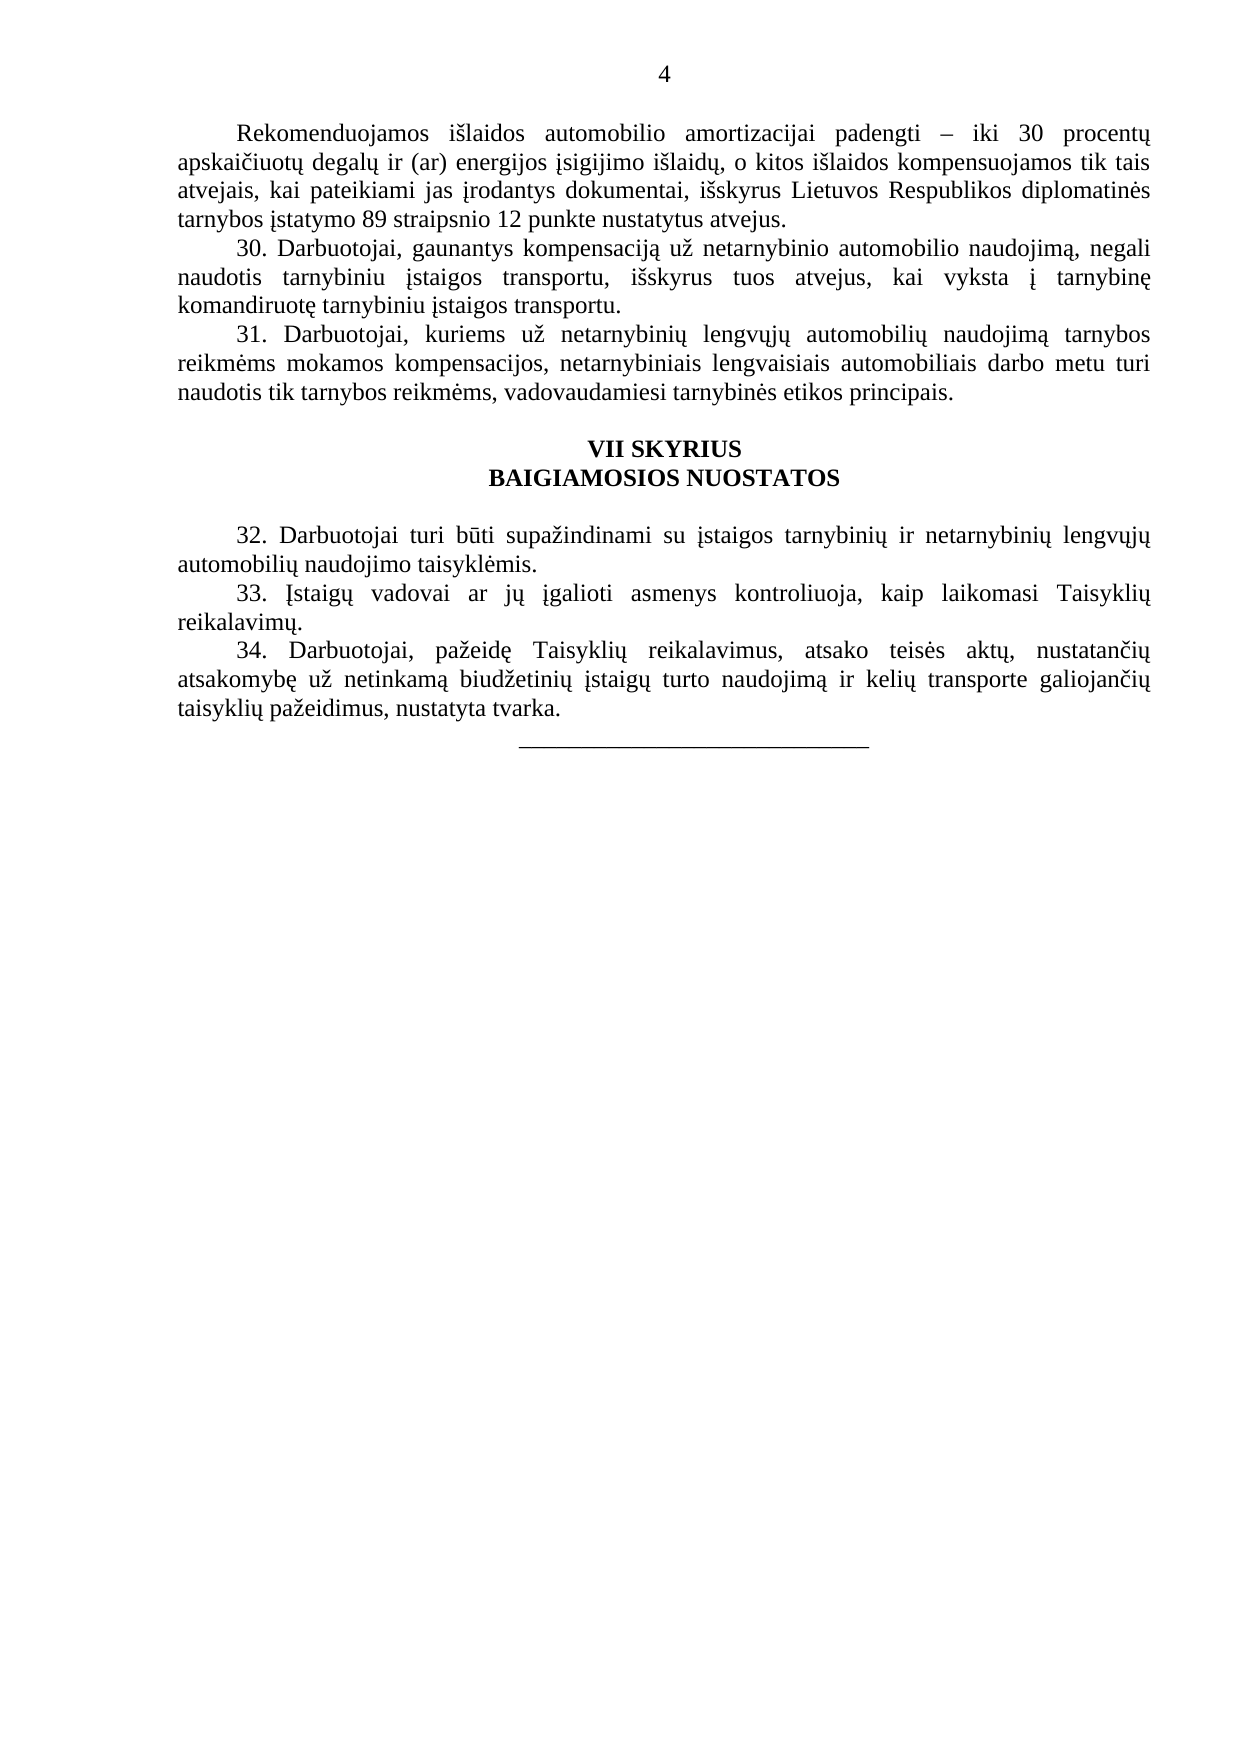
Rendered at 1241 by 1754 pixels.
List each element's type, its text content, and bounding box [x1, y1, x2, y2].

text Rekomenduojamos išlaidos automobilio amortizacijai padengti – iki 30 procentų apskaičiuotų degalų ir (ar) energijos įsigijimo išlaidų, o kitos išlaidos kompensuojamos tik tais atvejais, kai pateikiami jas įrodantys dokumentai, išskyrus Lietuvos Respublikos diplomatinės tarnybos įstatymo 89 straipsnio 12 punkte nustatytus atvejus. [177, 118, 1152, 233]
text ____________________________ [177, 722, 1152, 751]
text BAIGIAMOSIOS NUOSTATOS [177, 463, 1152, 492]
text 34. Darbuotojai, pažeidę Taisyklių reikalavimus, atsako teisės aktų, nustatančių atsakomybę už netinkamą biudžetinių įstaigų turto naudojimą ir kelių transporte galiojančių taisyklių pažeidimus, nustatyta tvarka. [177, 636, 1152, 722]
text VII SKYRIUS [177, 434, 1152, 463]
text 30. Darbuotojai, gaunantys kompensaciją už netarnybinio automobilio naudojimą, negali naudotis tarnybiniu įstaigos transportu, išskyrus tuos atvejus, kai vyksta į tarnybinę komandiruotę tarnybiniu įstaigos transportu. [177, 233, 1152, 319]
text 33. Įstaigų vadovai ar jų įgalioti asmenys kontroliuoja, kaip laikomasi Taisyklių reikalavimų. [177, 578, 1152, 636]
text 32. Darbuotojai turi būti supažindinami su įstaigos tarnybinių ir netarnybinių lengvųjų automobilių naudojimo taisyklėmis. [177, 521, 1152, 578]
text 31. Darbuotojai, kuriems už netarnybinių lengvųjų automobilių naudojimą tarnybos reikmėms mokamos kompensacijos, netarnybiniais lengvaisiais automobiliais darbo metu turi naudotis tik tarnybos reikmėms, vadovaudamiesi tarnybinės etikos principais. [177, 319, 1152, 406]
